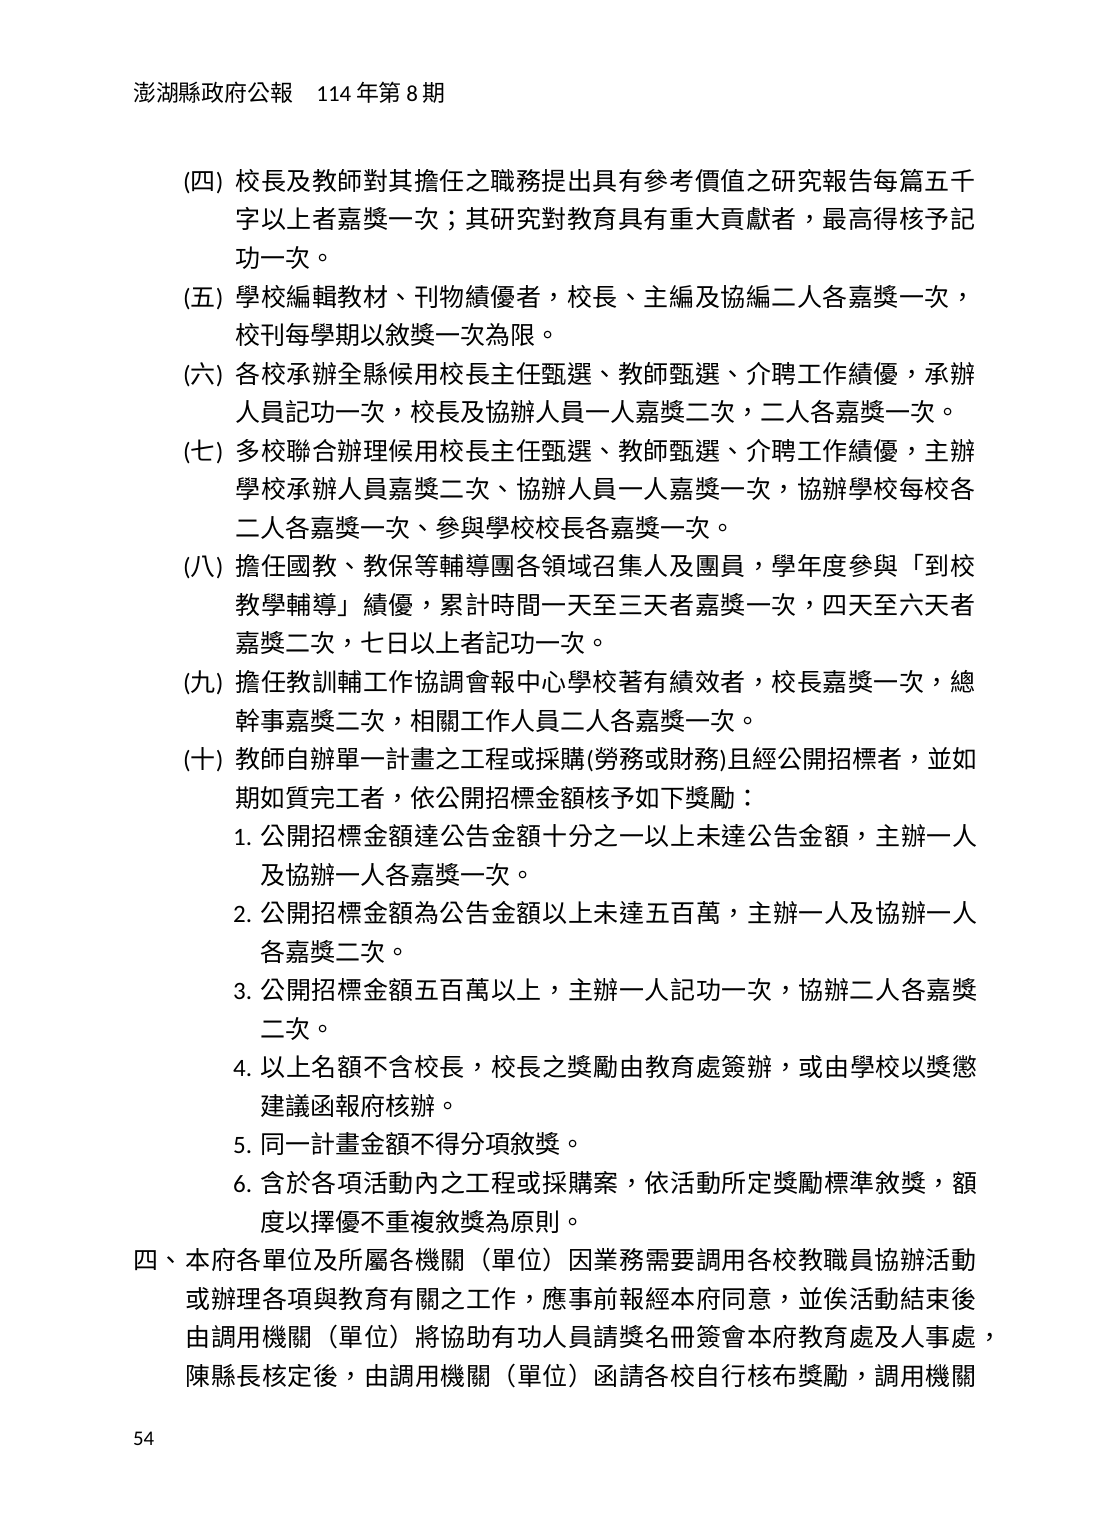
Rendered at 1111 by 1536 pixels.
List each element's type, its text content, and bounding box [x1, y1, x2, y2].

text (十) 教師自辦單一計畫之工程或採購(勞務或財務)且經公開招標者，並如期如質完工者，依公開招標金額核予如下獎勵： [183, 738, 977, 815]
text (七) 多校聯合辦理候用校長主任甄選、教師甄選、介聘工作績優，主辦學校承辦人員嘉獎二次、協辦人員一人嘉獎一次，協辦學校每校各二人各嘉獎一次、參與學校校長各嘉獎一次。 [183, 429, 977, 545]
text (四) 校長及教師對其擔任之職務提出具有參考價值之研究報告每篇五千字以上者嘉獎一次；其研究對教育具有重大貢獻者，最高得核予記功一次。 [183, 159, 977, 275]
text 3. 公開招標金額五百萬以上，主辦一人記功一次，協辦二人各嘉獎二次。 [233, 969, 977, 1046]
text (五) 學校編輯教材、刊物績優者，校長、主編及協編二人各嘉獎一次，校刊每學期以敘獎一次為限。 [183, 275, 977, 352]
text 4. 以上名額不含校長，校長之獎勵由教育處簽辦，或由學校以獎懲建議函報府核辦。 [233, 1046, 977, 1123]
text 2. 公開招標金額為公告金額以上未達五百萬，主辦一人及協辦一人各嘉獎二次。 [233, 892, 977, 969]
text 5. 同一計畫金額不得分項敘獎。 [233, 1123, 977, 1162]
text 四、 本府各單位及所屬各機關（單位）因業務需要調用各校教職員協辦活動或辦理各項與教育有關之工作，應事前報經本府同意，並俟活動結束後由調用機關（單位）將協助有功人員請獎名冊簽會本府教育處及人事處，陳縣長核定後，由調用機關（單位）函請各校自行核布獎勵，調用機關發函時應副知本府教育處及人事處。各校核布之獎勵令應於說明欄敘明核定函之發文日期及文號。 [133, 1239, 977, 1393]
text 1. 公開招標金額達公告金額十分之一以上未達公告金額，主辦一人及協辦一人各嘉獎一次。 [233, 815, 977, 892]
text 6. 含於各項活動內之工程或採購案，依活動所定獎勵標準敘獎，額度以擇優不重複敘獎為原則。 [233, 1162, 977, 1239]
text (六) 各校承辦全縣候用校長主任甄選、教師甄選、介聘工作績優，承辦人員記功一次，校長及協辦人員一人嘉獎二次，二人各嘉獎一次。 [183, 352, 977, 429]
text (八) 擔任國教、教保等輔導團各領域召集人及團員，學年度參與「到校教學輔導」績優，累計時間一天至三天者嘉獎一次，四天至六天者嘉獎二次，七日以上者記功一次。 [183, 545, 977, 661]
text (九) 擔任教訓輔工作協調會報中心學校著有績效者，校長嘉獎一次，總幹事嘉獎二次，相關工作人員二人各嘉獎一次。 [183, 661, 977, 738]
